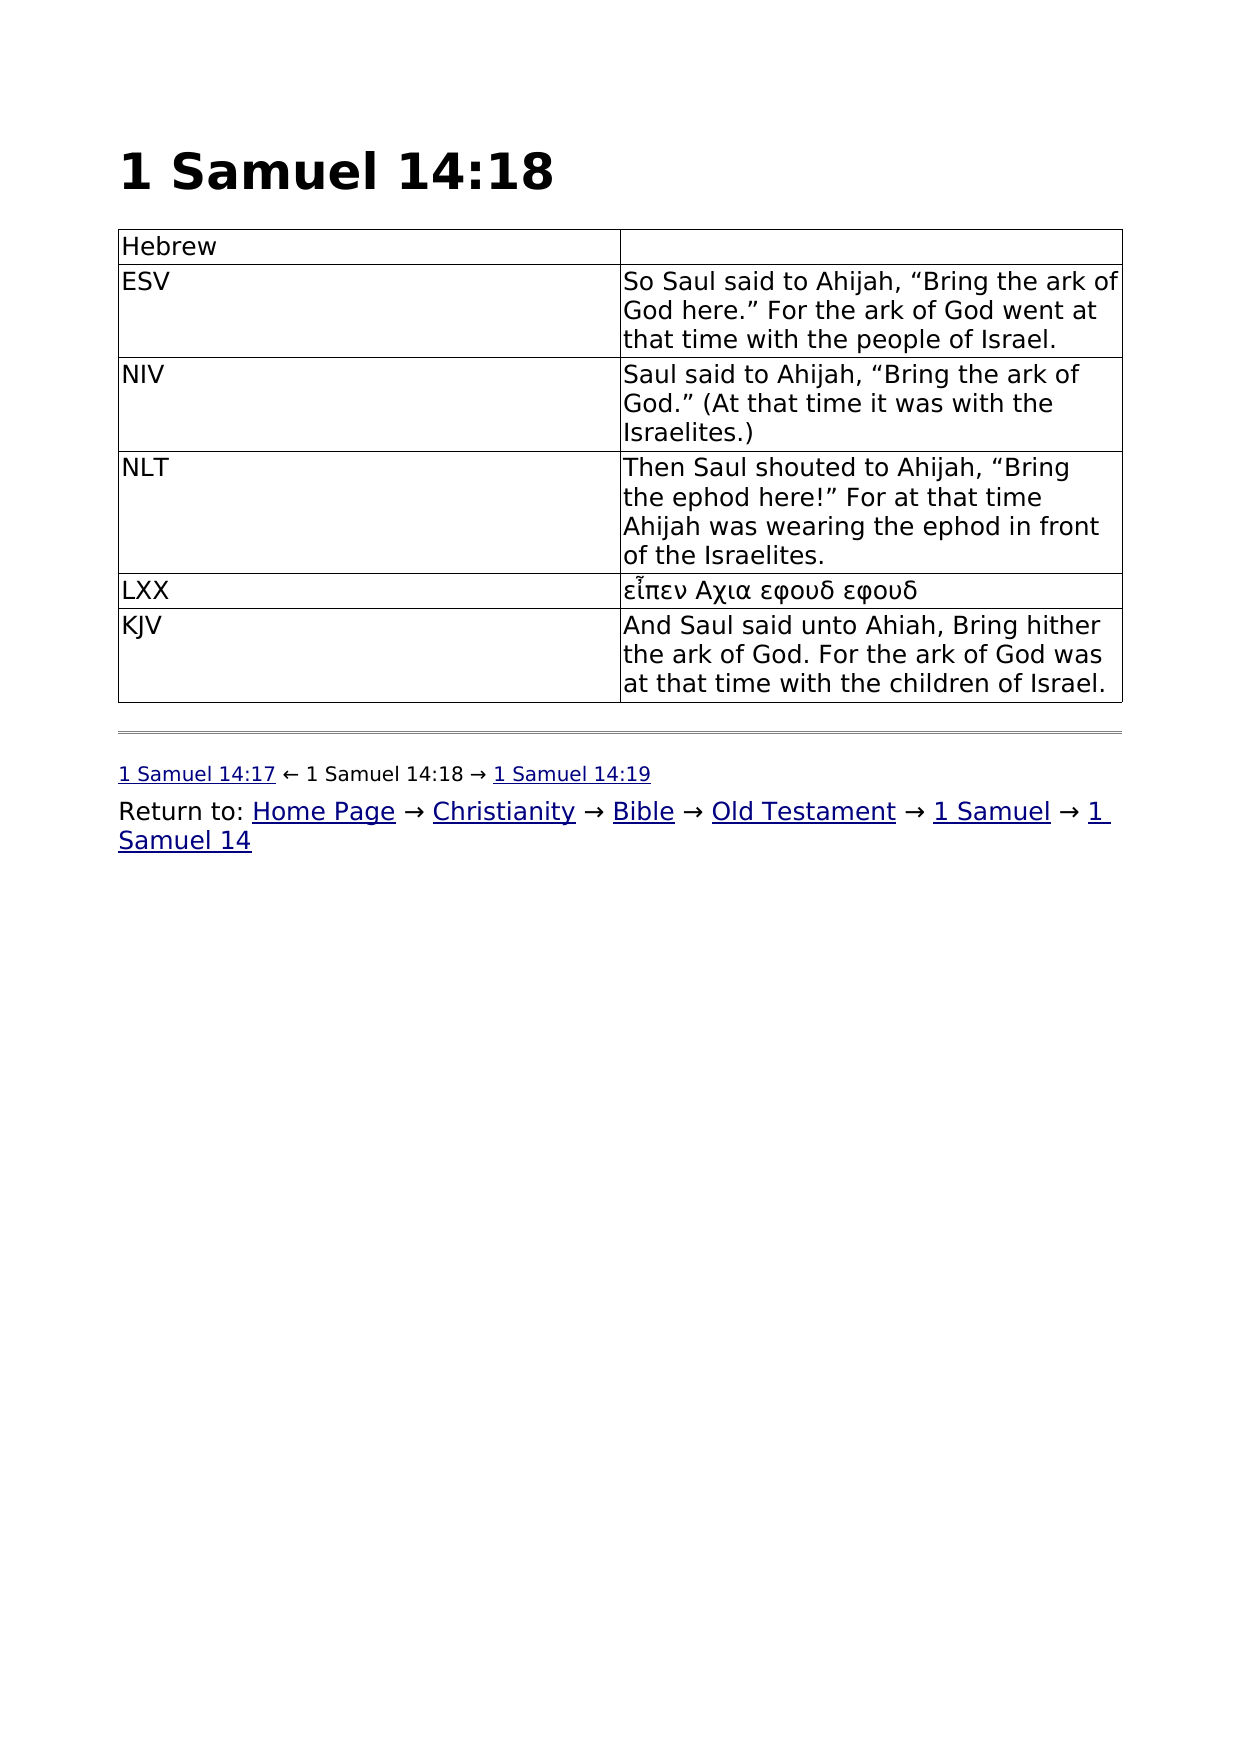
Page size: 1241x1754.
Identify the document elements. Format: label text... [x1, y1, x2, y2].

table_cell NLT [119, 452, 620, 573]
table_cell So Saul said to Ahijah, “Bring the ark of God here.” For the ark of God went at that time with the people of Israel. [621, 265, 1122, 357]
table_header Hebrew [119, 230, 620, 264]
table_cell Then Saul shouted to Ahijah, “Bring the ephod here!” For at that time Ahijah was wearing the ephod in front of the Israelites. [621, 452, 1122, 573]
table_cell NIV [119, 358, 620, 451]
subtitle 1 Samuel 14:18 [118, 143, 1122, 201]
table_cell LXX [119, 574, 620, 608]
table_cell ESV [119, 265, 620, 357]
table_cell Saul said to Ahijah, “Bring the ark of God.” (At that time it was with the Israelites.) [621, 358, 1122, 451]
table_header [621, 230, 1122, 264]
text 1 Samuel 14:17 ← 1 Samuel 14:18 → 1 Samuel 14:19 [118, 763, 1122, 797]
table_cell εἶπεν Αχια εφουδ εφουδ [621, 574, 1122, 608]
table_cell KJV [119, 609, 620, 702]
table_cell And Saul said unto Ahiah, Bring hither the ark of God. For the ark of God was at that time with the children of Israel. [621, 609, 1122, 702]
text Return to: Home Page → Christianity → Bible → Old Testament → 1 Samuel → 1 Samuel 14 [118, 797, 1122, 855]
